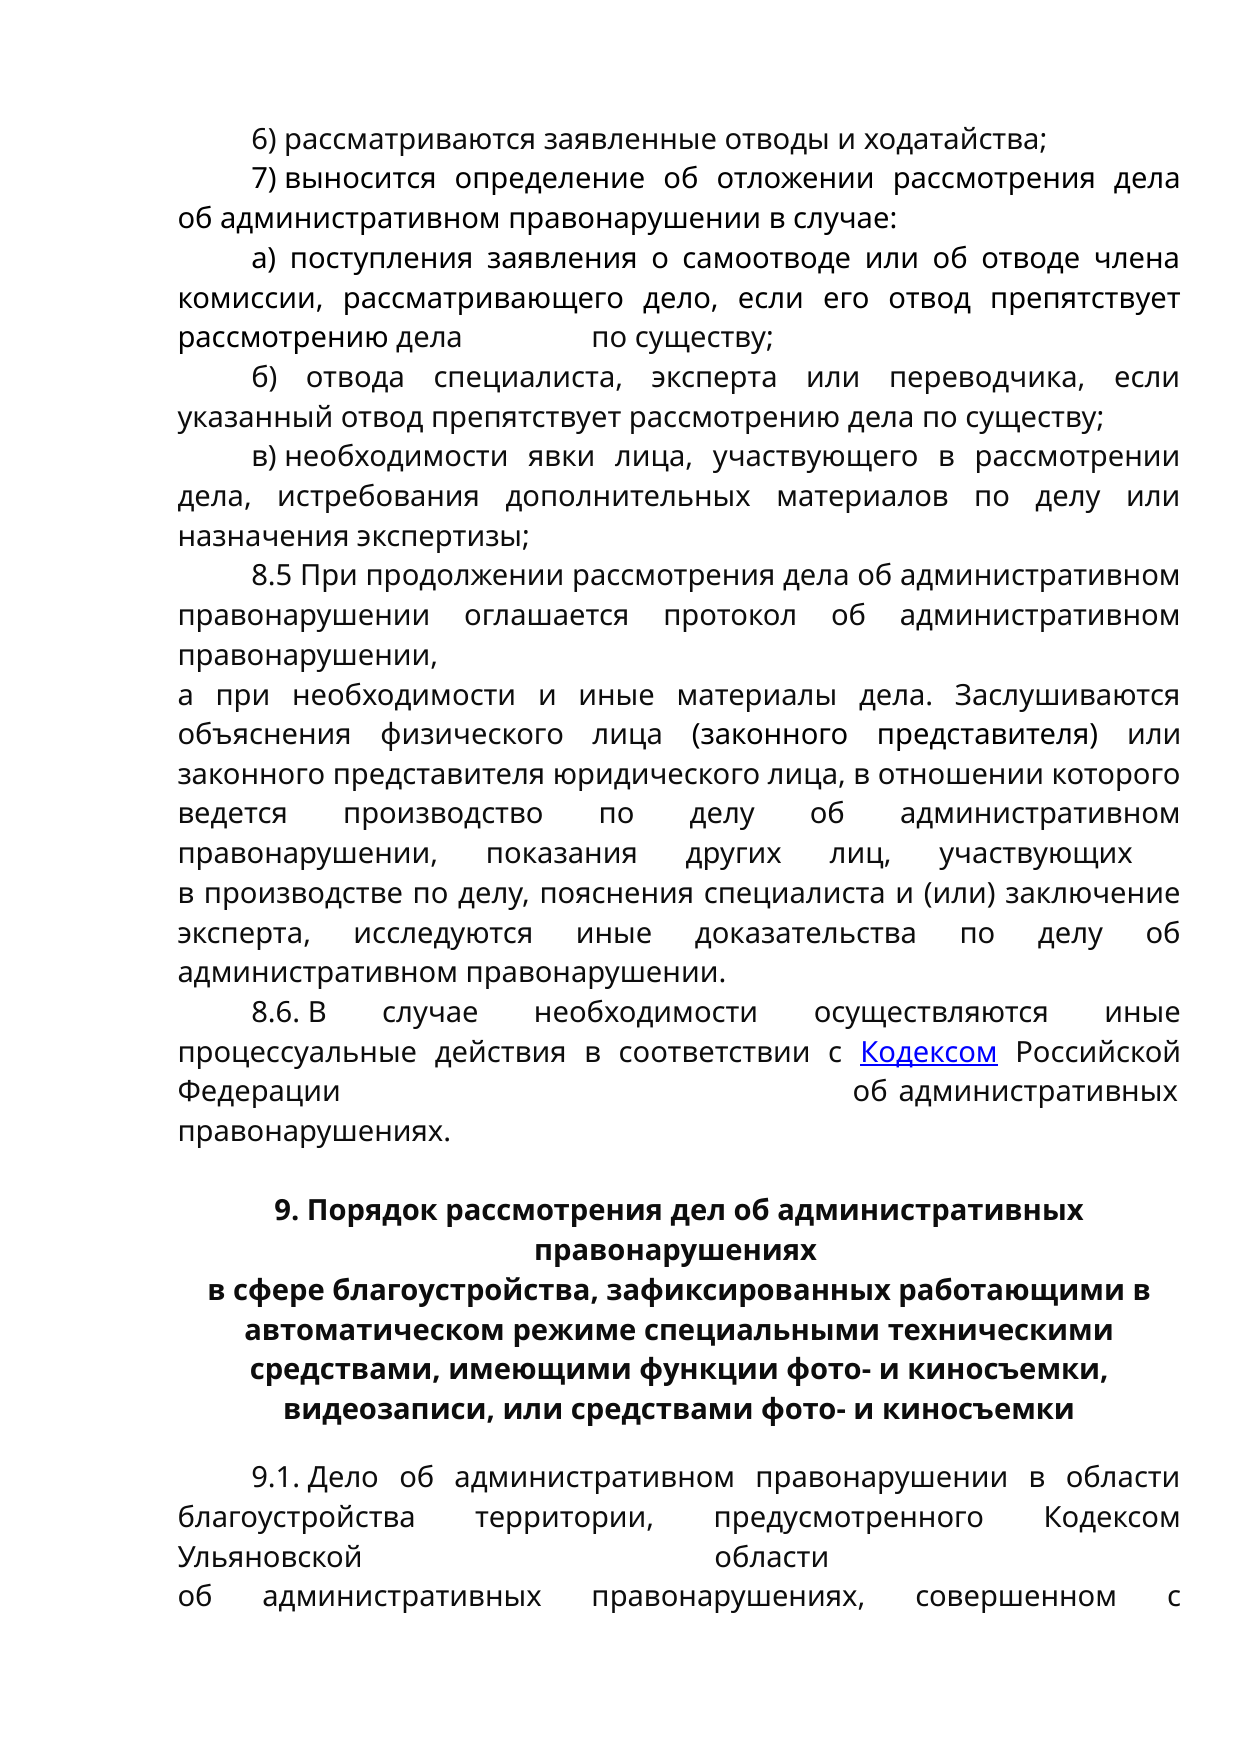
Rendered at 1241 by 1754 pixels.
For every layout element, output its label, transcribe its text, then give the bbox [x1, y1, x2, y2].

text б) отвода специалиста, эксперта или переводчика, если указанный отвод препятствует рассмотрению дела по существу; [177, 356, 1181, 436]
text а) поступления заявления о самоотводе или об отводе члена комиссии, рассматривающего дело, если его отвод препятствует рассмотрению дела по существу; [177, 237, 1181, 356]
text 6) рассматриваются заявленные отводы и ходатайства; [177, 118, 1181, 158]
text 9.1. Дело об административном правонарушении в области благоустройства территории, предусмотренного Кодексом Ульяновской области об административных правонарушениях, совершенном с [177, 1457, 1181, 1615]
text 7) выносится определение об отложении рассмотрения дела об административном правонарушении в случае: [177, 158, 1181, 237]
text в) необходимости явки лица, участвующего в рассмотрении дела, истребования дополнительных материалов по делу или назначения экспертизы; [177, 436, 1181, 555]
text 8.5 При продолжении рассмотрения дела об административном правонарушении оглашается протокол об административном правонарушении, а при необходимости и иные материалы дела. Заслушиваются объяснения физического лица (законного представителя) или законного представителя юридического лица, в отношении которого ведется производство по делу об административном правонарушении, показания других лиц, участвующих в производстве по делу, пояснения специалиста и (или) заключение эксперта, исследуются иные доказательства по делу об административном правонарушении. [177, 555, 1181, 991]
text 9. Порядок рассмотрения дел об административных правонарушениях в сфере благоустройства, зафиксированных работающими в автоматическом режиме специальными техническими средствами, имеющими функции фото- и киносъемки, видеозаписи, или средствами фото- и киносъемки [177, 1190, 1181, 1428]
text 8.6. В случае необходимости осуществляются иные процессуальные действия в соответствии с Кодексом Российской Федерации об административных правонарушениях. [177, 991, 1181, 1150]
